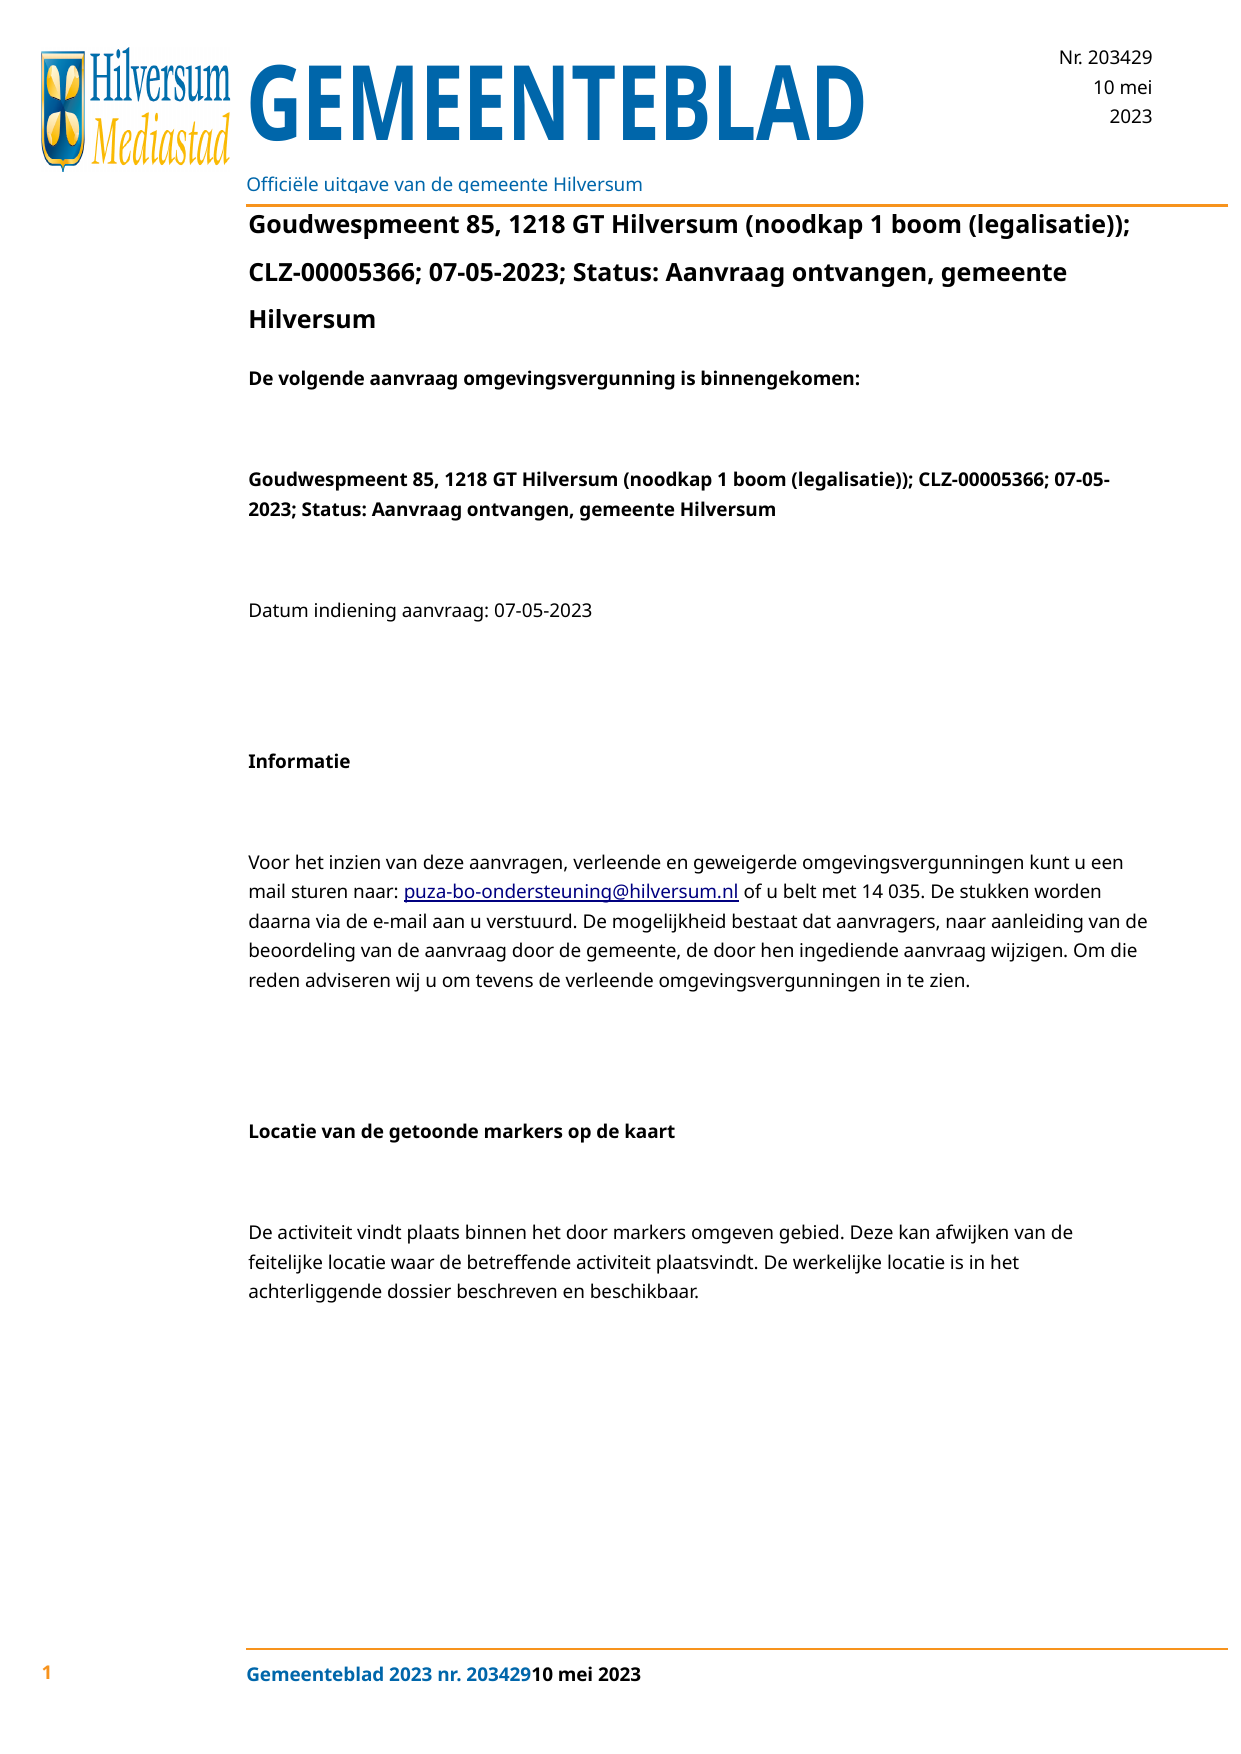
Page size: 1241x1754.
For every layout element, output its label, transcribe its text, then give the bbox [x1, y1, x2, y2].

text Datum indiening aanvraag: 07-05-2023 [248, 597, 1152, 622]
text Locatie van de getoonde markers op de kaart [248, 1118, 1152, 1144]
text De activiteit vindt plaats binnen het door markers omgeven gebied. Deze kan afwijken van de feitelijke locatie waar de betreffende activiteit plaatsvindt. De werkelijke locatie is in het achterliggende dossier beschreven en beschikbaar. [248, 1219, 1152, 1304]
text Goudwespmeent 85, 1218 GT Hilversum (noodkap 1 boom (legalisatie)); CLZ-00005366; 07-05-2023; Status: Aanvraag ontvangen, gemeente Hilversum [248, 207, 1152, 336]
text De volgende aanvraag omgevingsvergunning is binnengekomen: [248, 366, 1152, 391]
text Voor het inzien van deze aanvragen, verleende en geweigerde omgevingsvergunningen kunt u een mail sturen naar: puza-bo-ondersteuning@hilversum.nl of u belt met 14 035. De stukken worden daarna via de e-mail aan u verstuurd. De mogelijkheid bestaat dat aanvragers, naar aanleiding van de beoordeling van de aanvraag door de gemeente, de door hen ingediende aanvraag wijzigen. Om die reden adviseren wij u om tevens de verleende omgevingsvergunningen in te zien. [248, 849, 1152, 993]
picture [41, 47, 231, 172]
text Informatie [248, 748, 1152, 774]
text Goudwespmeent 85, 1218 GT Hilversum (noodkap 1 boom (legalisatie)); CLZ-00005366; 07-05-2023; Status: Aanvraag ontvangen, gemeente Hilversum [248, 466, 1152, 522]
